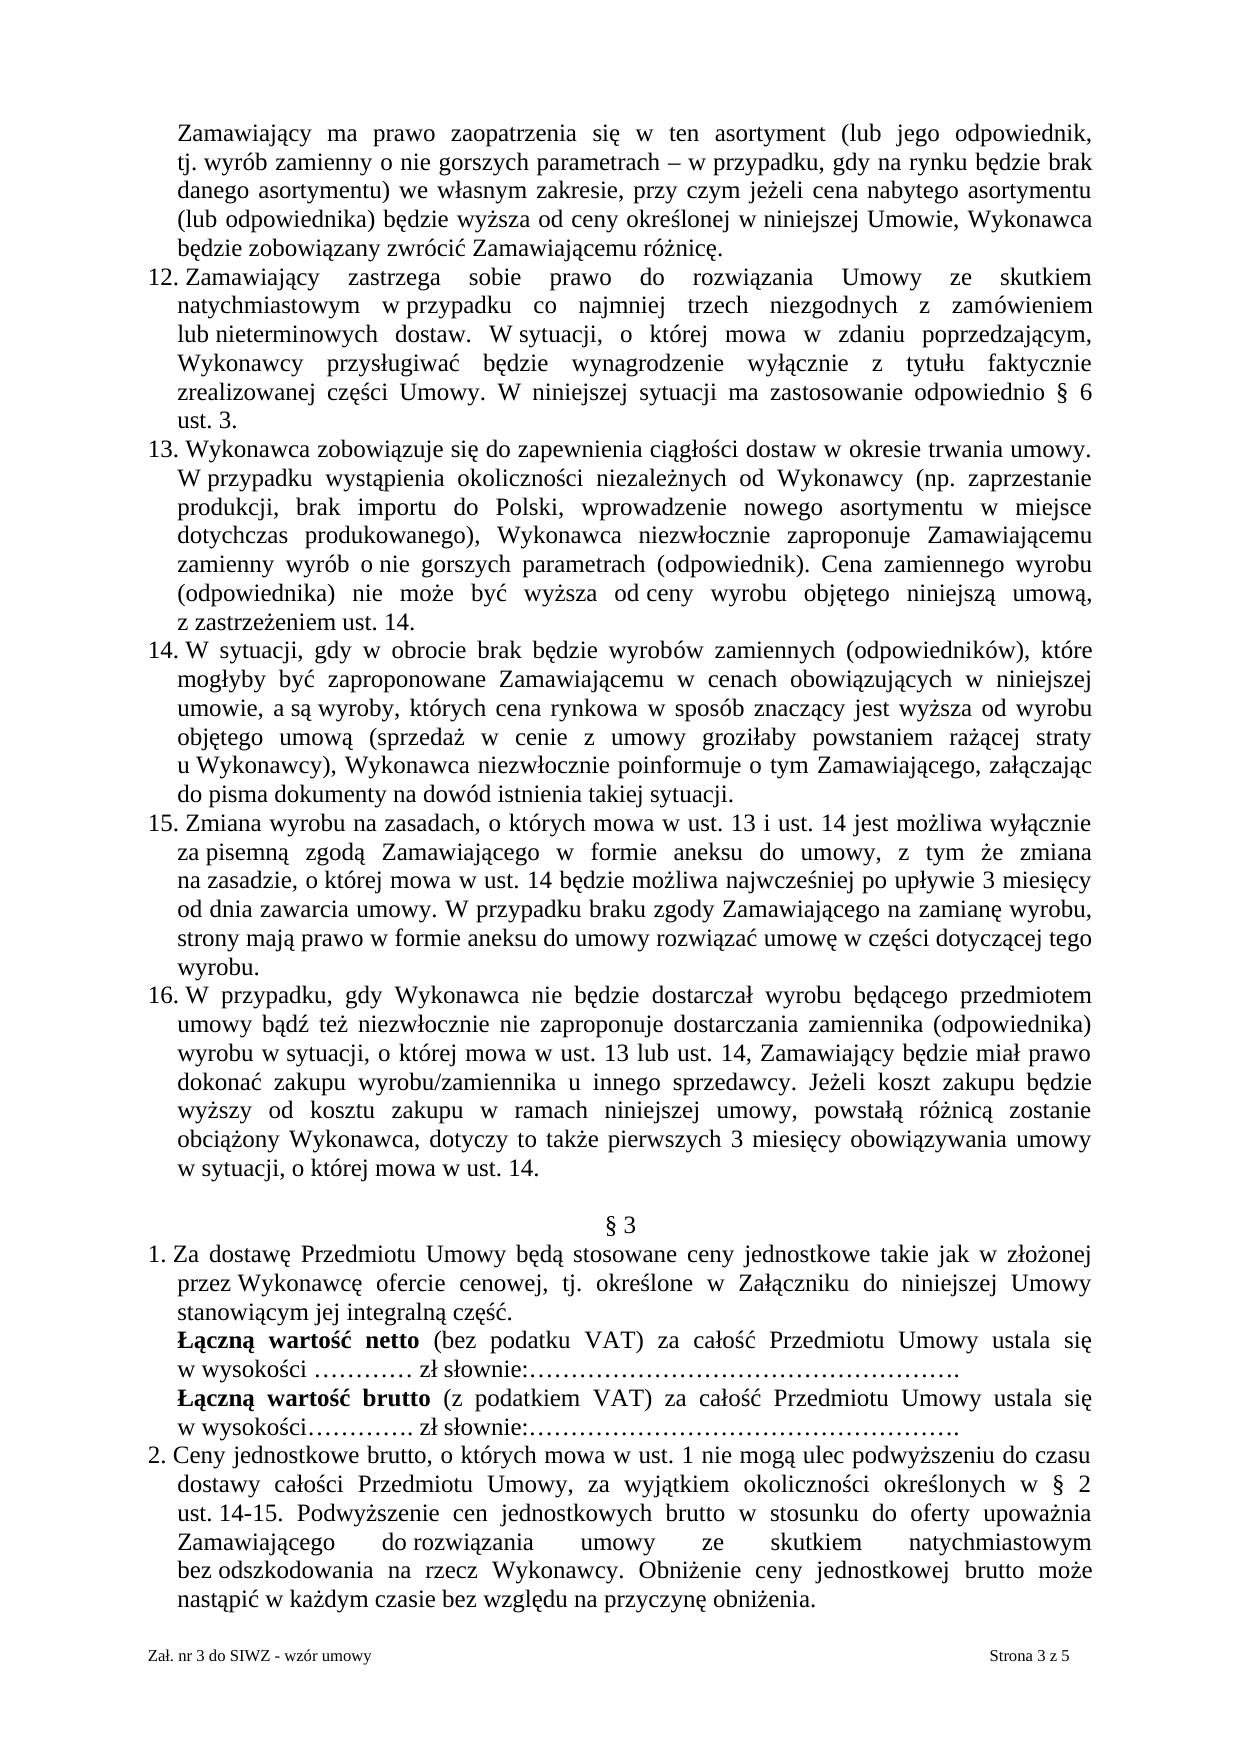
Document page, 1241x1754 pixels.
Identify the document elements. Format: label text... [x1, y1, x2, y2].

list Zamawiający ma prawo zaopatrzenia się w ten asortyment (lub jego odpowiednik, tj. wyrób zamienny o nie gorszych parametrach – w przypadku, gdy na rynku będzie brak danego asortymentu) we własnym zakresie, przy czym jeżeli cena nabytego asortymentu (lub odpowiednika) będzie wyższa od ceny określonej w niniejszej Umowie, Wykonawca będzie zobowiązany zwrócić Zamawiającemu różnicę. [148, 118, 1093, 262]
list W przypadku, gdy Wykonawca nie będzie dostarczał wyrobu będącego przedmiotem umowy bądź też niezwłocznie nie zaproponuje dostarczania zamiennika (odpowiednika) wyrobu w sytuacji, o której mowa w ust. 13 lub ust. 14, Zamawiający będzie miał prawo dokonać zakupu wyrobu/zamiennika u innego sprzedawcy. Jeżeli koszt zakupu będzie wyższy od kosztu zakupu w ramach niniejszej umowy, powstałą różnicą zostanie obciążony Wykonawca, dotyczy to także pierwszych 3 miesięcy obowiązywania umowy w sytuacji, o której mowa w ust. 14. [148, 981, 1093, 1182]
list W sytuacji, gdy w obrocie brak będzie wyrobów zamiennych (odpowiedników), które mogłyby być zaproponowane Zamawiającemu w cenach obowiązujących w niniejszej umowie, a są wyroby, których cena rynkowa w sposób znaczący jest wyższa od wyrobu objętego umową (sprzedaż w cenie z umowy groziłaby powstaniem rażącej straty u Wykonawcy), Wykonawca niezwłocznie poinformuje o tym Zamawiającego, załączając do pisma dokumenty na dowód istnienia takiej sytuacji. [148, 636, 1093, 808]
list Zamawiający zastrzega sobie prawo do rozwiązania Umowy ze skutkiem natychmiastowym w przypadku co najmniej trzech niezgodnych z zamówieniem lub nieterminowych dostaw. W sytuacji, o której mowa w zdaniu poprzedzającym, Wykonawcy przysługiwać będzie wynagrodzenie wyłącznie z tytułu faktycznie zrealizowanej części Umowy. W niniejszej sytuacji ma zastosowanie odpowiednio § 6 ust. 3. [148, 262, 1093, 434]
list Łączną wartość brutto (z podatkiem VAT) za całość Przedmiotu Umowy ustala się w wysokości…………. zł słownie:……………………………………………. [148, 1383, 1093, 1441]
list Zmiana wyrobu na zasadach, o których mowa w ust. 13 i ust. 14 jest możliwa wyłącznie za pisemną zgodą Zamawiającego w formie aneksu do umowy, z tym że zmiana na zasadzie, o której mowa w ust. 14 będzie możliwa najwcześniej po upływie 3 miesięcy od dnia zawarcia umowy. W przypadku braku zgody Zamawiającego na zamianę wyrobu, strony mają prawo w formie aneksu do umowy rozwiązać umowę w części dotyczącej tego wyrobu. [148, 808, 1093, 981]
text § 3 [148, 1211, 1093, 1239]
list Wykonawca zobowiązuje się do zapewnienia ciągłości dostaw w okresie trwania umowy. W przypadku wystąpienia okoliczności niezależnych od Wykonawcy (np. zaprzestanie produkcji, brak importu do Polski, wprowadzenie nowego asortymentu w miejsce dotychczas produkowanego), Wykonawca niezwłocznie zaproponuje Zamawiającemu zamienny wyrób o nie gorszych parametrach (odpowiednik). Cena zamiennego wyrobu (odpowiednika) nie może być wyższa od ceny wyrobu objętego niniejszą umową, z zastrzeżeniem ust. 14. [148, 434, 1093, 636]
list Łączną wartość netto (bez podatku VAT) za całość Przedmiotu Umowy ustala się w wysokości ………… zł słownie:……………………………………………. [148, 1326, 1093, 1383]
list Za dostawę Przedmiotu Umowy będą stosowane ceny jednostkowe takie jak w złożonej przez Wykonawcę ofercie cenowej, tj. określone w Załączniku do niniejszej Umowy stanowiącym jej integralną część. [148, 1239, 1093, 1326]
list Ceny jednostkowe brutto, o których mowa w ust. 1 nie mogą ulec podwyższeniu do czasu dostawy całości Przedmiotu Umowy, za wyjątkiem okoliczności określonych w § 2 ust. 14-15. Podwyższenie cen jednostkowych brutto w stosunku do oferty upoważnia Zamawiającego do rozwiązania umowy ze skutkiem natychmiastowym bez odszkodowania na rzecz Wykonawcy. Obniżenie ceny jednostkowej brutto może nastąpić w każdym czasie bez względu na przyczynę obniżenia. [148, 1441, 1093, 1613]
